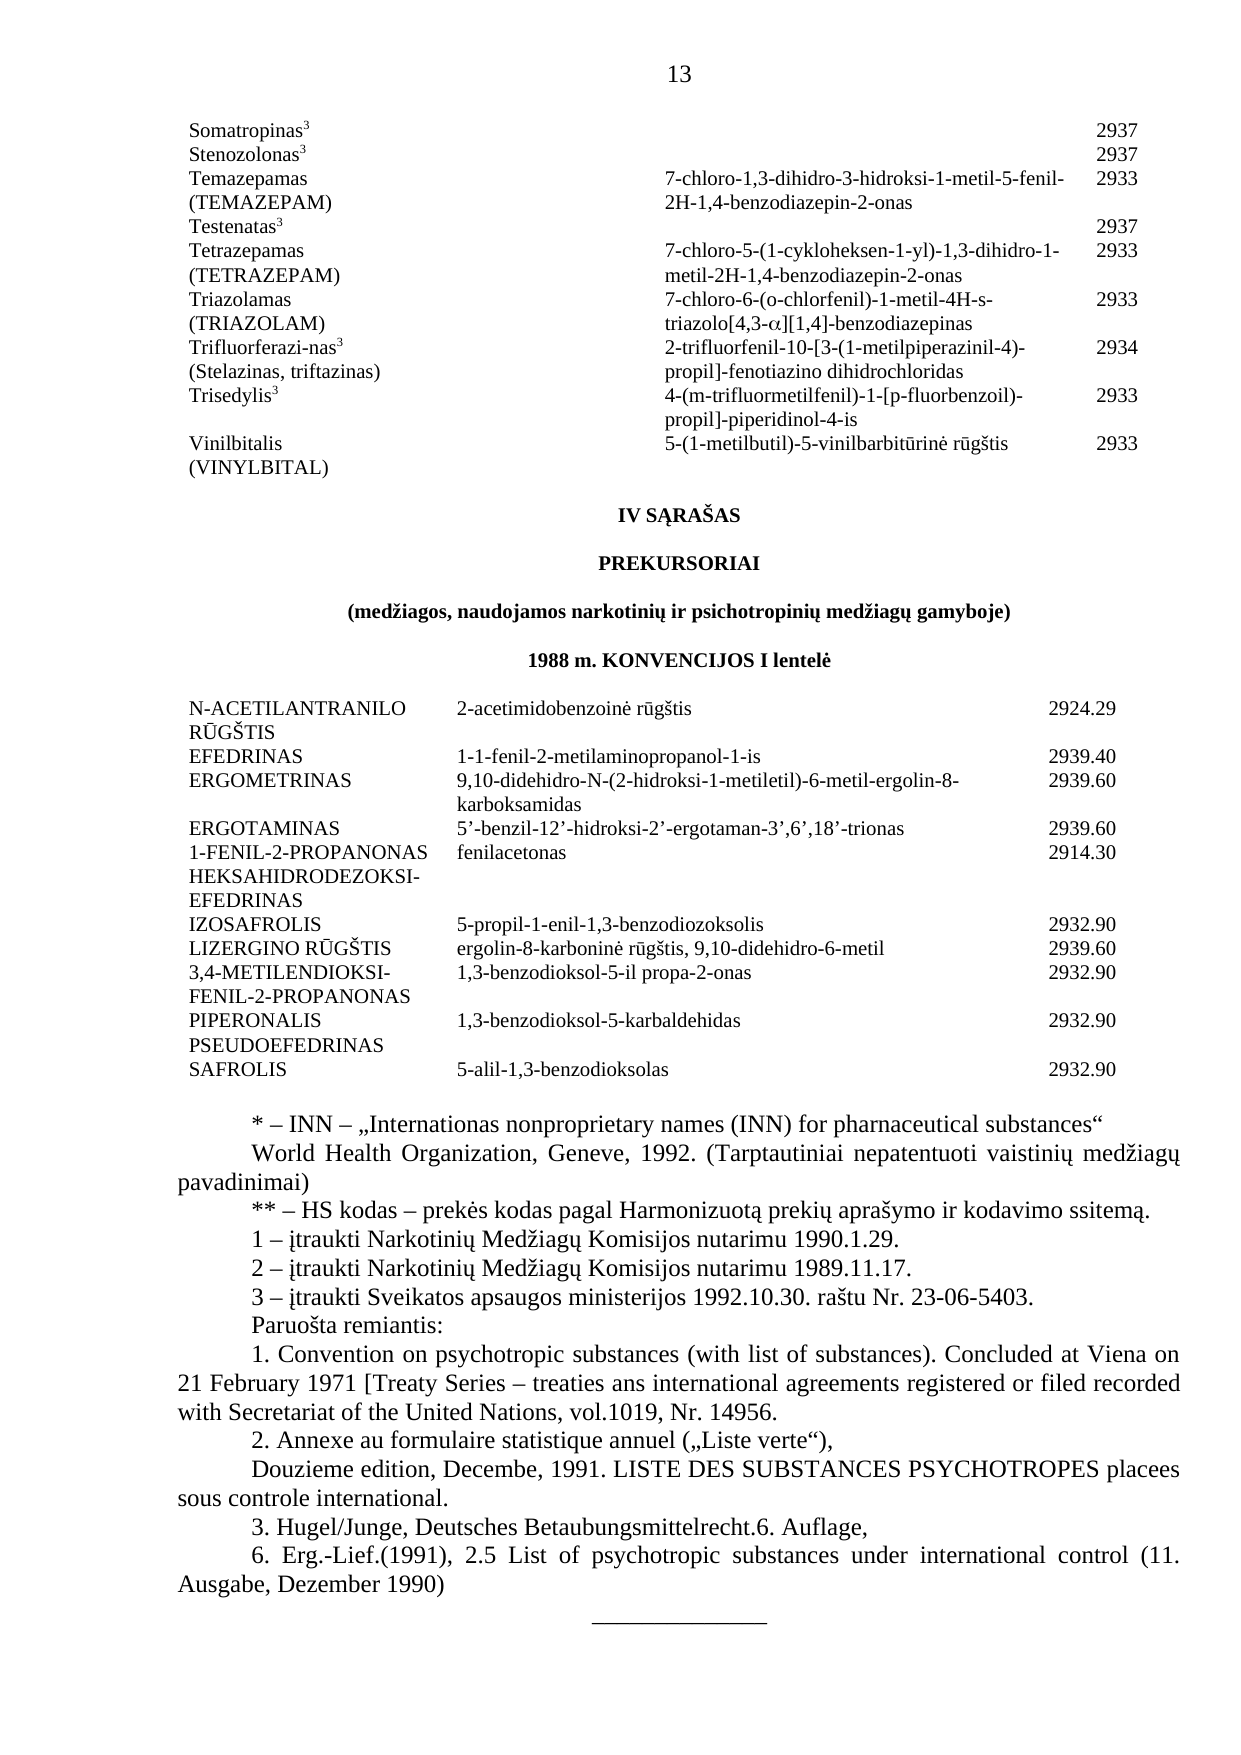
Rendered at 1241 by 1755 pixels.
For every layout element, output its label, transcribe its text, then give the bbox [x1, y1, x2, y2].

table_cell IV SĄRAŠAS PREKURSORIAI (medžiagos, naudojamos narkotinių ir psichotropinių medžiagų gamyboje) 1988 m. KONVENCIJOS I lentelė [177, 479, 1181, 696]
table_cell 1-FENIL-2-PROPANONAS HEKSAHIDRODEZOKSI- EFEDRINAS [177, 840, 445, 912]
table_cell Vinilbitalis (VINYLBITAL) [177, 431, 413, 479]
table_cell PIPERONALIS [177, 1009, 445, 1032]
table_cell 2937 [1085, 142, 1181, 166]
table_cell 5-alil-1,3-benzodioksolas [445, 1057, 1037, 1081]
table_cell LIZERGINO RŪGŠTIS [177, 936, 445, 960]
table_cell Tetrazepamas (TETRAZEPAM) [177, 239, 413, 287]
table_cell 7-chloro-6-(o-chlorfenil)-1-metil-4H-s-triazolo[4,3-][1,4]-benzodiazepinas [653, 287, 1085, 335]
table_cell 2939.60 [1037, 816, 1181, 840]
table_cell Temazepamas (TEMAZEPAM) [177, 166, 413, 214]
table_cell 2914.30 [1037, 840, 1181, 912]
table_cell Somatropinas3 [177, 118, 413, 142]
table_cell ergolin-8-karboninė rūgštis, 9,10-didehidro-6-metil [445, 936, 1037, 960]
table_cell N-ACETILANTRANILO RŪGŠTIS [177, 696, 445, 744]
table_cell 5-(1-metilbutil)-5-vinilbarbitūrinė rūgštis [653, 431, 1085, 479]
table_cell 2939.40 [1037, 744, 1181, 768]
table_cell 3,4-METILENDIOKSI-FENIL-2-PROPANONAS [177, 960, 445, 1008]
table_cell [653, 214, 1085, 238]
table_cell Trisedylis3 [177, 383, 413, 431]
text 1 – įtraukti Narkotinių Medžiagų Komisijos nutarimu 1990.1.29. [177, 1224, 1181, 1253]
table_cell 2937 [1085, 214, 1181, 238]
table_cell 2924.29 [1037, 696, 1181, 744]
table_cell [413, 118, 653, 142]
text ** – HS kodas – prekės kodas pagal Harmonizuotą prekių aprašymo ir kodavimo ssitemą. [177, 1196, 1181, 1224]
text 2 – įtraukti Narkotinių Medžiagų Komisijos nutarimu 1989.11.17. [177, 1253, 1181, 1282]
table_cell 7-chloro-1,3-dihidro-3-hidroksi-1-metil-5-fenil-2H-1,4-benzodiazepin-2-onas [653, 166, 1085, 214]
table_cell Triazolamas (TRIAZOLAM) [177, 287, 413, 335]
table_cell 1-1-fenil-2-metilaminopropanol-1-is [445, 744, 1037, 768]
table_cell [653, 142, 1085, 166]
table_cell 2932.90 [1037, 1009, 1181, 1032]
table_cell 2933 [1085, 431, 1181, 479]
table_cell 2-trifluorfenil-10-[3-(1-metilpiperazinil-4)-propil]-fenotiazino dihidrochloridas [653, 335, 1085, 383]
table_cell 5-propil-1-enil-1,3-benzodiozoksolis [445, 912, 1037, 936]
table_cell fenilacetonas [445, 840, 1037, 912]
table_cell 7-chloro-5-(1-cykloheksen-1-yl)-1,3-dihidro-1-metil-2H-1,4-benzodiazepin-2-onas [653, 239, 1085, 287]
table_cell [413, 431, 653, 479]
table_cell [1037, 1033, 1181, 1057]
table_cell Stenozolonas3 [177, 142, 413, 166]
table_cell IZOSAFROLIS [177, 912, 445, 936]
table_cell 2939.60 [1037, 768, 1181, 816]
table_cell [413, 383, 653, 431]
table_cell 1,3-benzodioksol-5-karbaldehidas [445, 1009, 1037, 1032]
table_cell 2932.90 [1037, 1057, 1181, 1081]
text Paruošta remiantis: [177, 1311, 1181, 1339]
text ______________ [177, 1598, 1181, 1627]
text 3. Hugel/Junge, Deutsches Betaubungsmittelrecht.6. Auflage, [177, 1512, 1181, 1541]
table_cell SAFROLIS [177, 1057, 445, 1081]
table_cell 2932.90 [1037, 912, 1181, 936]
text 2. Annexe au formulaire statistique annuel („Liste verte“), [177, 1426, 1181, 1454]
table_cell [413, 287, 653, 335]
text * – INN – „Internationas nonproprietary names (INN) for pharnaceutical substances“ [177, 1109, 1181, 1138]
table_cell [413, 335, 653, 383]
table_cell PSEUDOEFEDRINAS [177, 1033, 445, 1057]
table_cell 4-(m-trifluormetilfenil)-1-[p-fluorbenzoil)-propil]-piperidinol-4-is [653, 383, 1085, 431]
table_cell 2934 [1085, 335, 1181, 383]
table_cell 9,10-didehidro-N-(2-hidroksi-1-metiletil)-6-metil-ergolin-8-karboksamidas [445, 768, 1037, 816]
table_cell 2933 [1085, 383, 1181, 431]
table_cell [653, 118, 1085, 142]
table_cell Testenatas3 [177, 214, 413, 238]
table_cell 2939.60 [1037, 936, 1181, 960]
table_cell [413, 142, 653, 166]
table_cell 5’-benzil-12’-hidroksi-2’-ergotaman-3’,6’,18’-trionas [445, 816, 1037, 840]
table_cell 2932.90 [1037, 960, 1181, 1008]
text World Health Organization, Geneve, 1992. (Tarptautiniai nepatentuoti vaistinių medžiagų pavadinimai) [177, 1138, 1181, 1196]
table_cell [413, 214, 653, 238]
table_cell 2933 [1085, 239, 1181, 287]
text 6. Erg.-Lief.(1991), 2.5 List of psychotropic substances under international control (11. Ausgabe, Dezember 1990) [177, 1541, 1181, 1598]
table_cell [413, 166, 653, 214]
table_cell 2933 [1085, 287, 1181, 335]
table_cell ERGOMETRINAS [177, 768, 445, 816]
table_cell [445, 1033, 1037, 1057]
table_cell 2-acetimidobenzoinė rūgštis [445, 696, 1037, 744]
text 3 – įtraukti Sveikatos apsaugos ministerijos 1992.10.30. raštu Nr. 23-06-5403. [177, 1282, 1181, 1311]
text Douzieme edition, Decembe, 1991. LISTE DES SUBSTANCES PSYCHOTROPES placees sous controle international. [177, 1454, 1181, 1512]
table_cell 1,3-benzodioksol-5-il propa-2-onas [445, 960, 1037, 1008]
table_cell 2933 [1085, 166, 1181, 214]
text 1. Convention on psychotropic substances (with list of substances). Concluded at Viena on 21 February 1971 [Treaty Series – treaties ans international agreements registered or filed recorded with Secretariat of the United Nations, vol.1019, Nr. 14956. [177, 1339, 1181, 1426]
table_cell 2937 [1085, 118, 1181, 142]
table_cell ERGOTAMINAS [177, 816, 445, 840]
table_cell [413, 239, 653, 287]
table_cell Trifluorferazi-nas3 (Stelazinas, triftazinas) [177, 335, 413, 383]
table_cell EFEDRINAS [177, 744, 445, 768]
